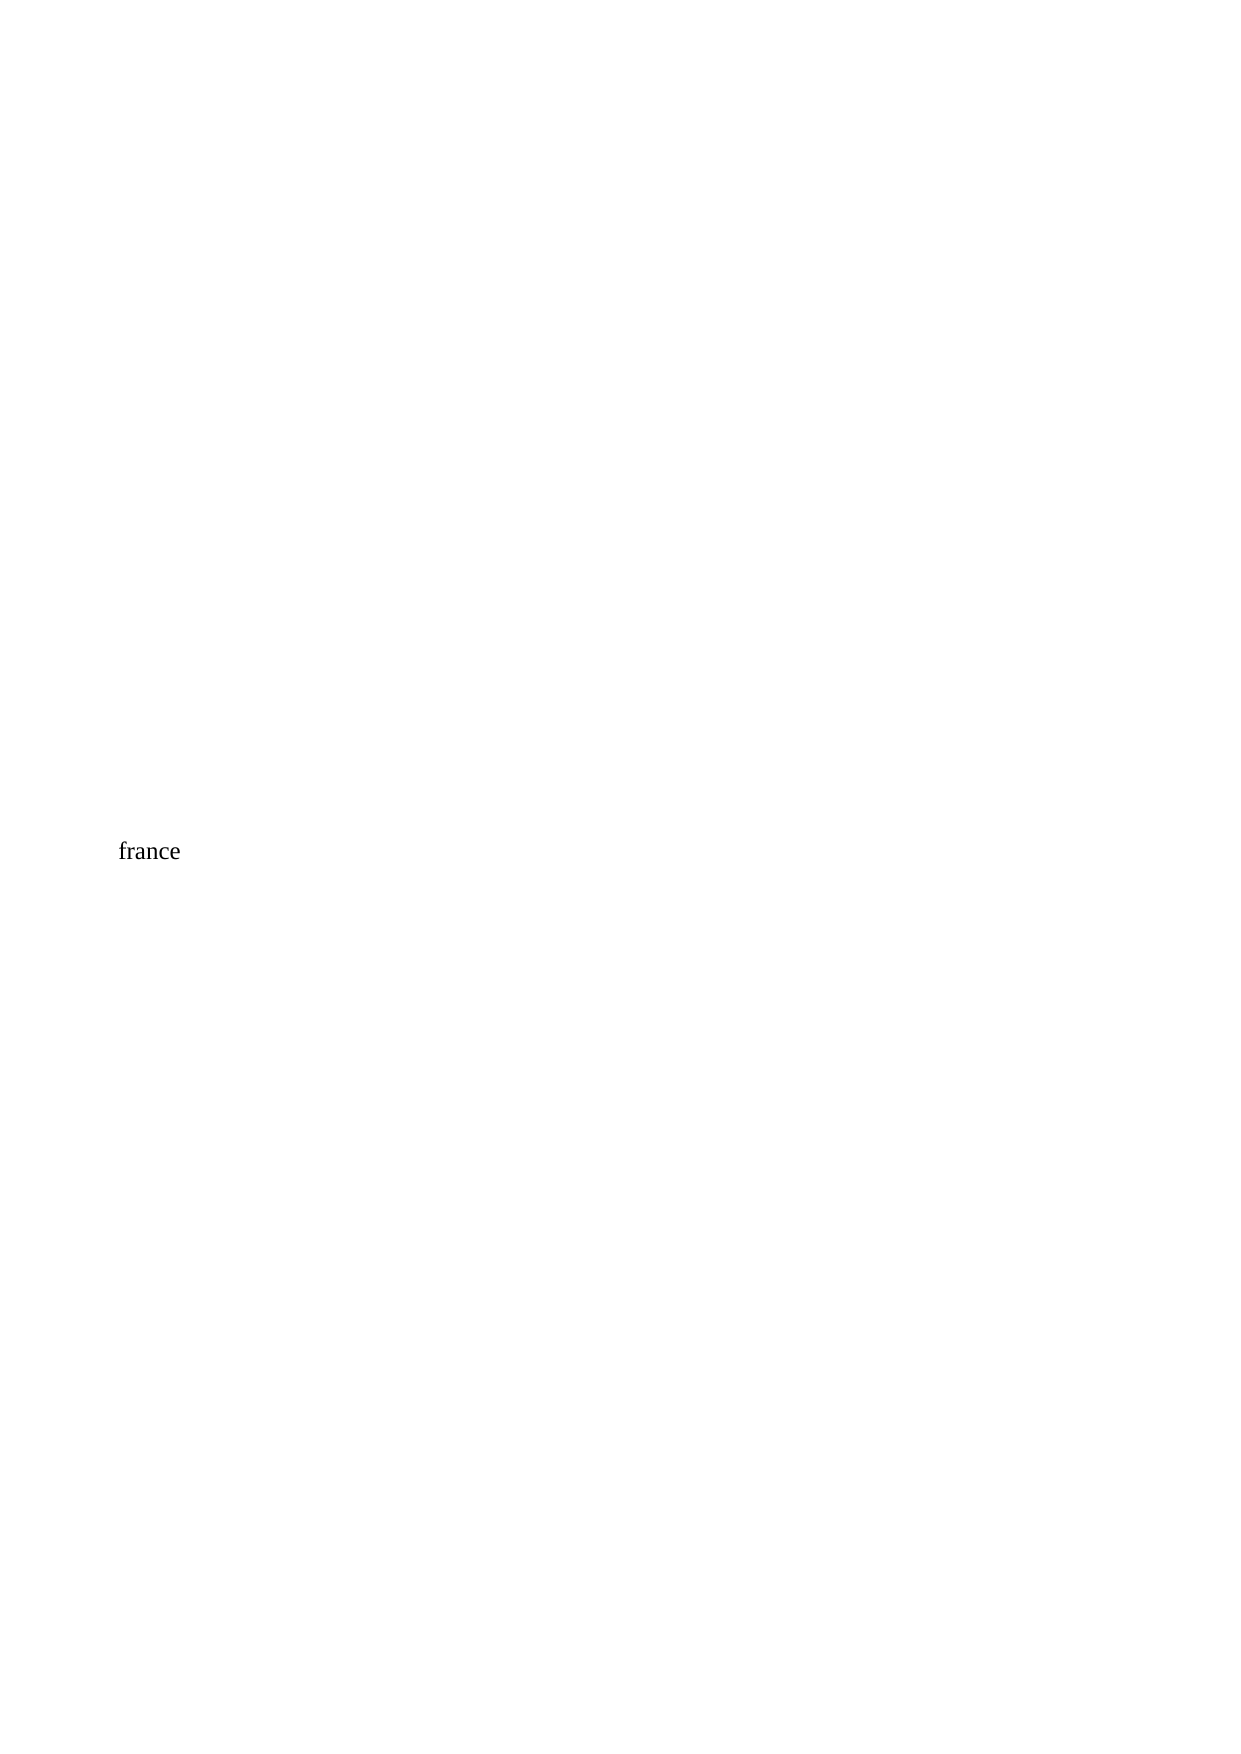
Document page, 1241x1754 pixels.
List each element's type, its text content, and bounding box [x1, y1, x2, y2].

text france [118, 118, 1122, 865]
